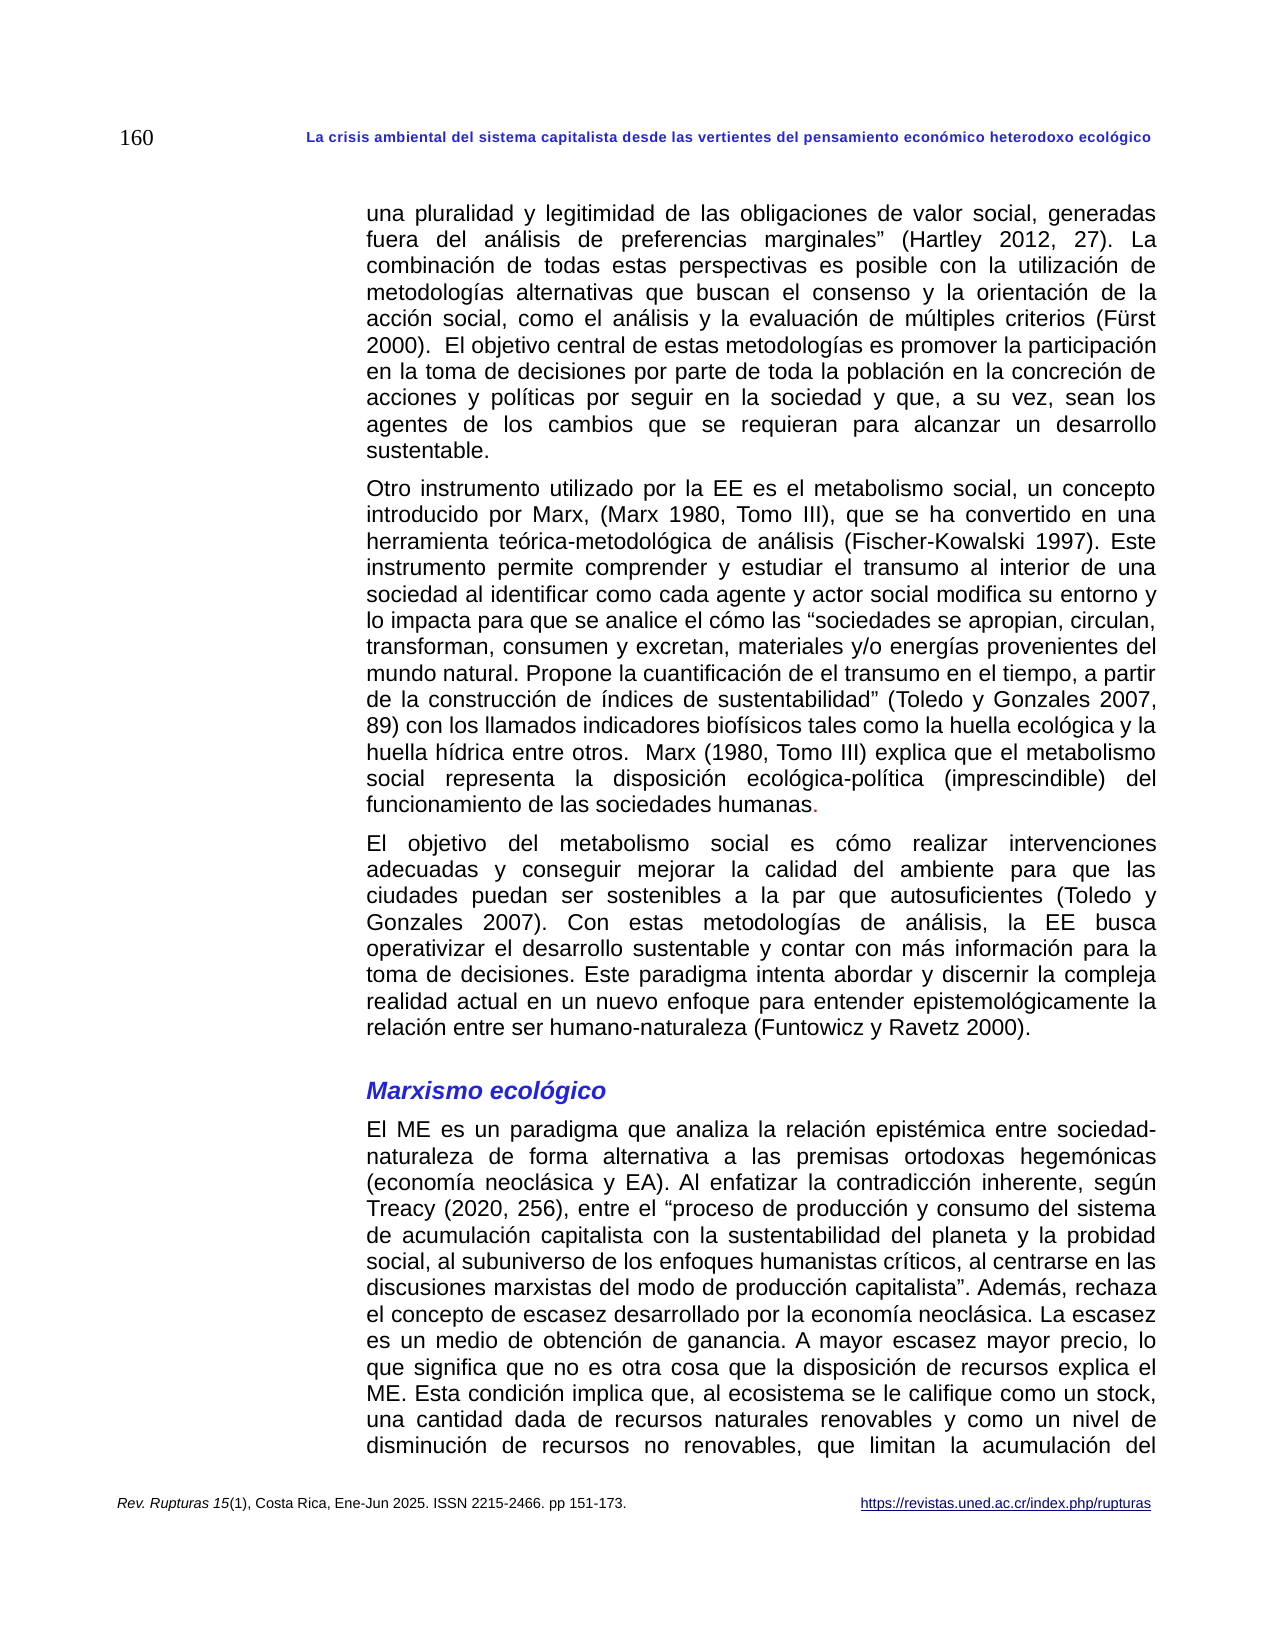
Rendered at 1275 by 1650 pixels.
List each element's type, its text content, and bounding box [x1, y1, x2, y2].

text El ME es un paradigma que analiza la relación epistémica entre sociedad-naturaleza de forma alternativa a las premisas ortodoxas hegemónicas (economía neoclásica y EA). Al enfatizar la contradicción inherente, según Treacy (2020, 256), entre el “proceso de producción y consumo del sistema de acumulación capitalista con la sustentabilidad del planeta y la probidad social, al subuniverso de los enfoques humanistas críticos, al centrarse en las discusiones marxistas del modo de producción capitalista”. Además, rechaza el concepto de escasez desarrollado por la economía neoclásica. La escasez es un medio de obtención de ganancia. A mayor escasez mayor precio, lo que significa que no es otra cosa que la disposición de recursos explica el ME. Esta condición implica que, al ecosistema se le califique como un stock, una cantidad dada de recursos naturales renovables y como un nivel de disminución de recursos no renovables, que limitan la acumulación del [366, 1116, 1157, 1459]
text Otro instrumento utilizado por la EE es el metabolismo social, un concepto introducido por Marx, (Marx 1980, Tomo III), que se ha convertido en una herramienta teórica-metodológica de análisis (Fischer-Kowalski 1997). Este instrumento permite comprender y estudiar el transumo al interior de una sociedad al identificar como cada agente y actor social modifica su entorno y lo impacta para que se analice el cómo las “sociedades se apropian, circulan, transforman, consumen y excretan, materiales y/o energías provenientes del mundo natural. Propone la cuantificación de el transumo en el tiempo, a partir de la construcción de índices de sustentabilidad” (Toledo y Gonzales 2007, 89) con los llamados indicadores biofísicos tales como la huella ecológica y la huella hídrica entre otros. Marx (1980, Tomo III) explica que el metabolismo social representa la disposición ecológica-política (imprescindible) del funcionamiento de las sociedades humanas. [366, 475, 1157, 818]
text El objetivo del metabolismo social es cómo realizar intervenciones adecuadas y conseguir mejorar la calidad del ambiente para que las ciudades puedan ser sostenibles a la par que autosuficientes (Toledo y Gonzales 2007). Con estas metodologías de análisis, la EE busca operativizar el desarrollo sustentable y contar con más información para la toma de decisiones. Este paradigma intenta abordar y discernir la compleja realidad actual en un nuevo enfoque para entender epistemológicamente la relación entre ser humano-naturaleza (Funtowicz y Ravetz 2000). [366, 829, 1157, 1040]
subtitle Marxismo ecológico [366, 1076, 1157, 1104]
text una pluralidad y legitimidad de las obligaciones de valor social, generadas fuera del análisis de preferencias marginales” (Hartley 2012, 27). La combinación de todas estas perspectivas es posible con la utilización de metodologías alternativas que buscan el consenso y la orientación de la acción social, como el análisis y la evaluación de múltiples criterios (Fürst 2000). El objetivo central de estas metodologías es promover la participación en la toma de decisiones por parte de toda la población en la concreción de acciones y políticas por seguir en la sociedad y que, a su vez, sean los agentes de los cambios que se requieran para alcanzar un desarrollo sustentable. [366, 200, 1157, 463]
